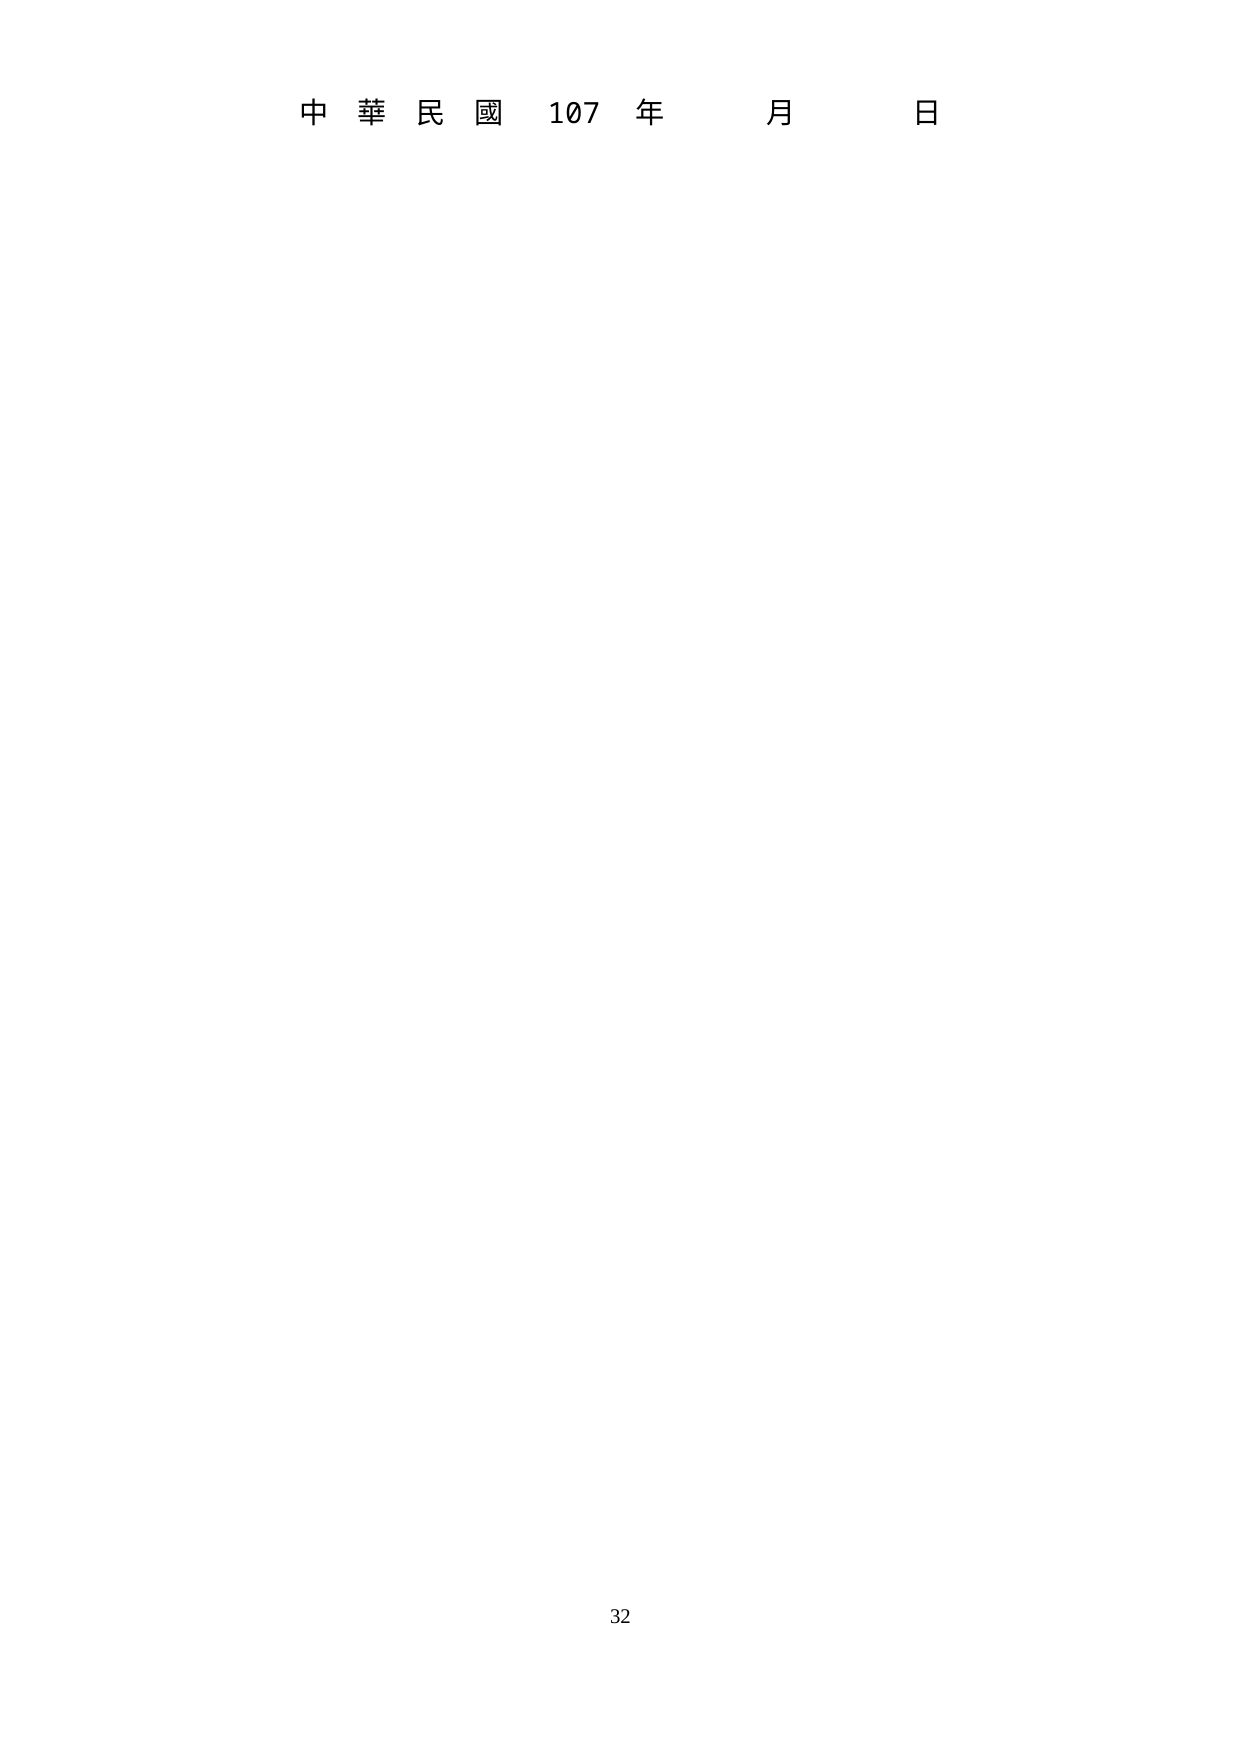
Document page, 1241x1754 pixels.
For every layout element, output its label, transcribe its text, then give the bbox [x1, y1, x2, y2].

text 中 華 民 國 107 年 月 日 [112, 89, 1128, 132]
